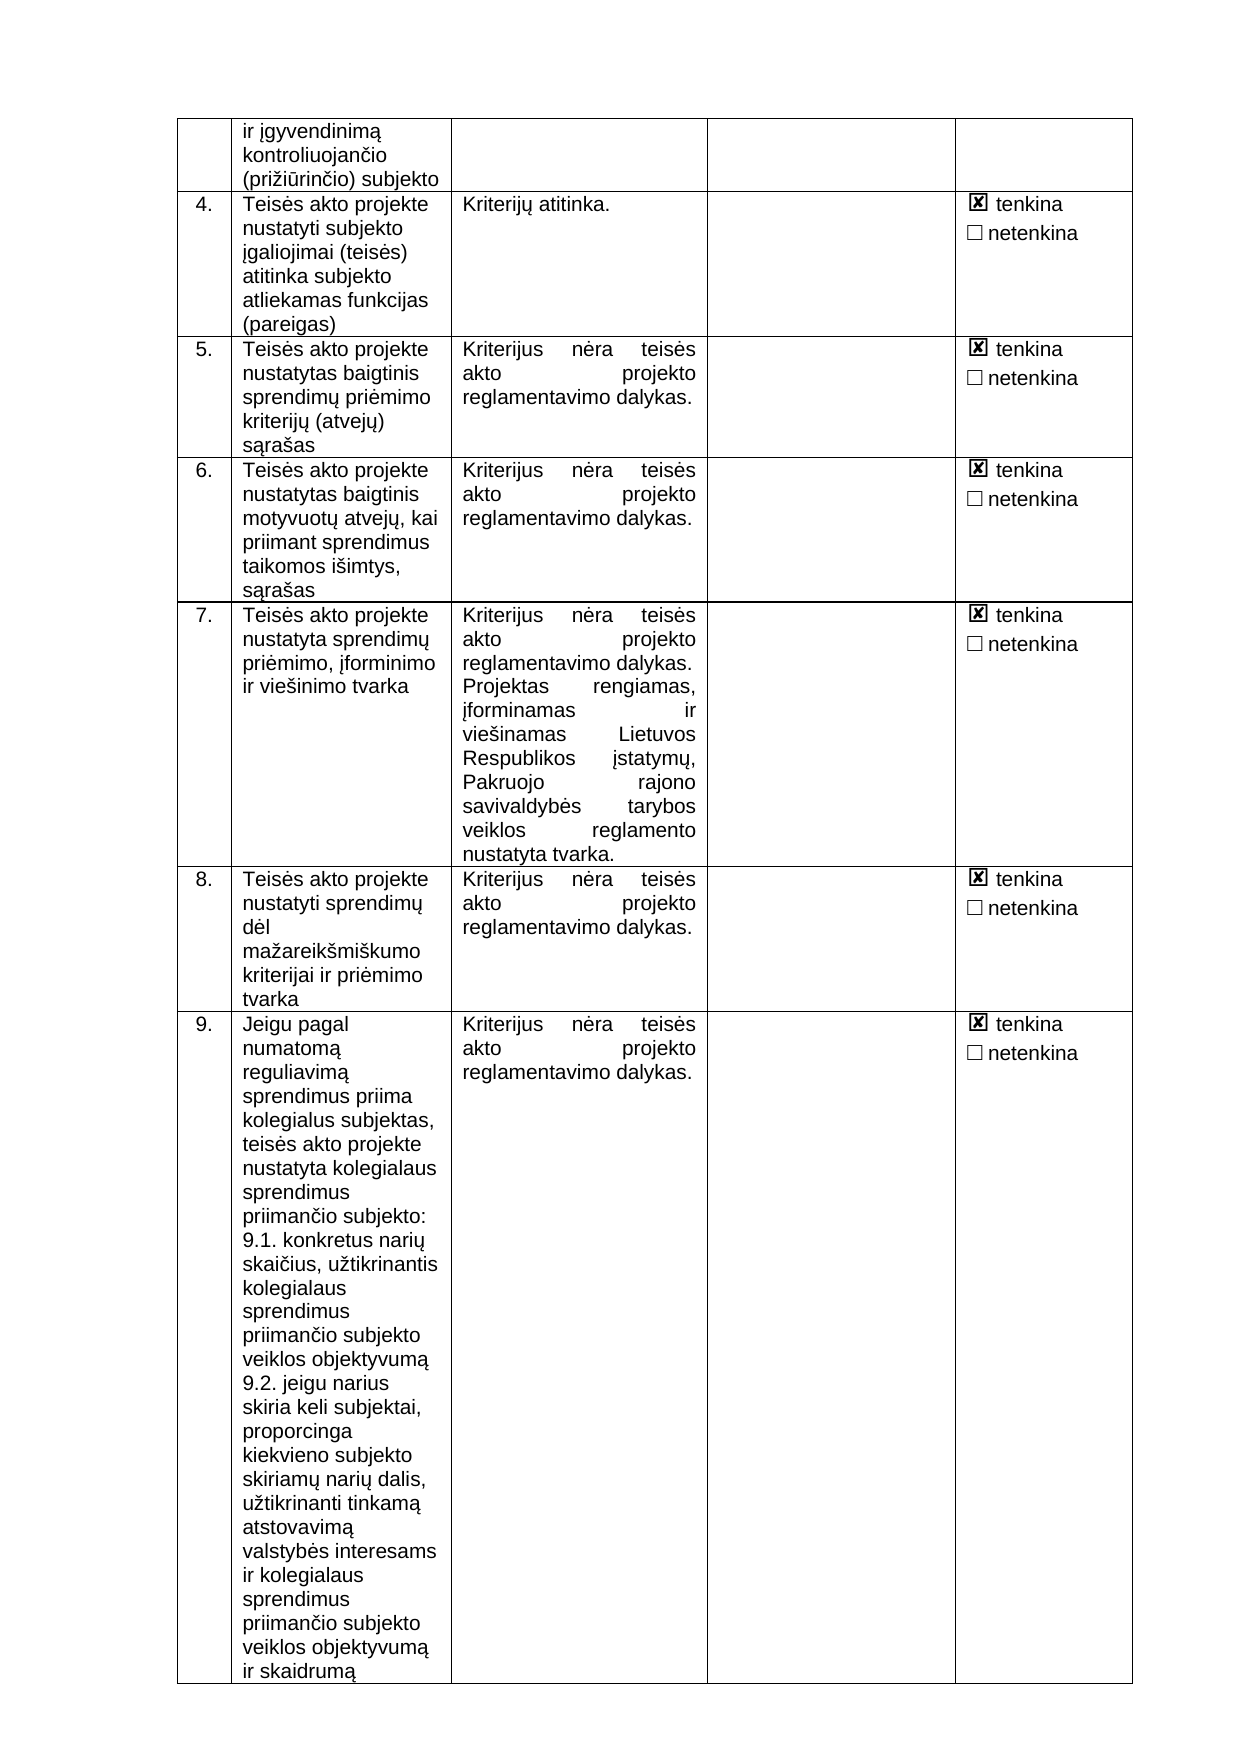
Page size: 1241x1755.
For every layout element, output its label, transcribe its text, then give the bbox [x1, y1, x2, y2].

table_cell Teisės akto projekte nustatyti subjekto įgaliojimai (teisės) atitinka subjekto atliekamas funkcijas (pareigas) [232, 192, 451, 336]
table_cell Kriterijus nėra teisės akto projekto reglamentavimo dalykas. [452, 458, 707, 601]
table_cell 9. [178, 1012, 231, 1683]
table_cell Teisės akto projekte nustatyti sprendimų dėl mažareikšmiškumo kriterijai ir priėmimo tvarka [232, 867, 451, 1011]
table_cell [708, 458, 955, 601]
table_cell [708, 1012, 955, 1683]
table_cell Teisės akto projekte nustatyta sprendimų priėmimo, įforminimo ir viešinimo tvarka [232, 603, 451, 866]
table_cell [956, 119, 1132, 191]
table_cell Kriterijus nėra teisės akto projekto reglamentavimo dalykas. Projektas rengiamas, įforminamas ir viešinamas Lietuvos Respublikos įstatymų, Pakruojo rajono savivaldybės tarybos veiklos reglamento nustatyta tvarka. [452, 603, 707, 866]
table_cell 8. [178, 867, 231, 1011]
table_cell  tenkina □ netenkina [956, 867, 1132, 1011]
table_cell [708, 192, 955, 336]
table_cell 7. [178, 603, 231, 866]
table_cell 5. [178, 337, 231, 457]
table_cell 4. [178, 192, 231, 336]
table_cell [178, 119, 231, 191]
table_cell  tenkina □ netenkina [956, 603, 1132, 866]
table_cell [708, 119, 955, 191]
table_cell [708, 867, 955, 1011]
table_cell  tenkina □ netenkina [956, 337, 1132, 457]
table_cell 6. [178, 458, 231, 601]
table_cell Kriterijų atitinka. [452, 192, 707, 336]
table_cell Teisės akto projekte nustatytas baigtinis sprendimų priėmimo kriterijų (atvejų) sąrašas [232, 337, 451, 457]
table_cell [708, 603, 955, 866]
table_cell  tenkina □ netenkina [956, 458, 1132, 601]
table_cell ir įgyvendinimą kontroliuojančio (prižiūrinčio) subjekto [232, 119, 451, 191]
table_cell Jeigu pagal numatomą reguliavimą sprendimus priima kolegialus subjektas, teisės akto projekte nustatyta kolegialaus sprendimus priimančio subjekto: 9.1. konkretus narių skaičius, užtikrinantis kolegialaus sprendimus priimančio subjekto veiklos objektyvumą 9.2. jeigu narius skiria keli subjektai, proporcinga kiekvieno subjekto skiriamų narių dalis, užtikrinanti tinkamą atstovavimą valstybės interesams ir kolegialaus sprendimus priimančio subjekto veiklos objektyvumą ir skaidrumą [232, 1012, 451, 1683]
table_cell [452, 119, 707, 191]
table_cell Teisės akto projekte nustatytas baigtinis motyvuotų atvejų, kai priimant sprendimus taikomos išimtys, sąrašas [232, 458, 451, 601]
table_cell [708, 337, 955, 457]
table_cell Kriterijus nėra teisės akto projekto reglamentavimo dalykas. [452, 867, 707, 1011]
table_cell  tenkina □ netenkina [956, 1012, 1132, 1683]
table_cell  tenkina □ netenkina [956, 192, 1132, 336]
table_cell Kriterijus nėra teisės akto projekto reglamentavimo dalykas. [452, 1012, 707, 1683]
table_cell Kriterijus nėra teisės akto projekto reglamentavimo dalykas. [452, 337, 707, 457]
